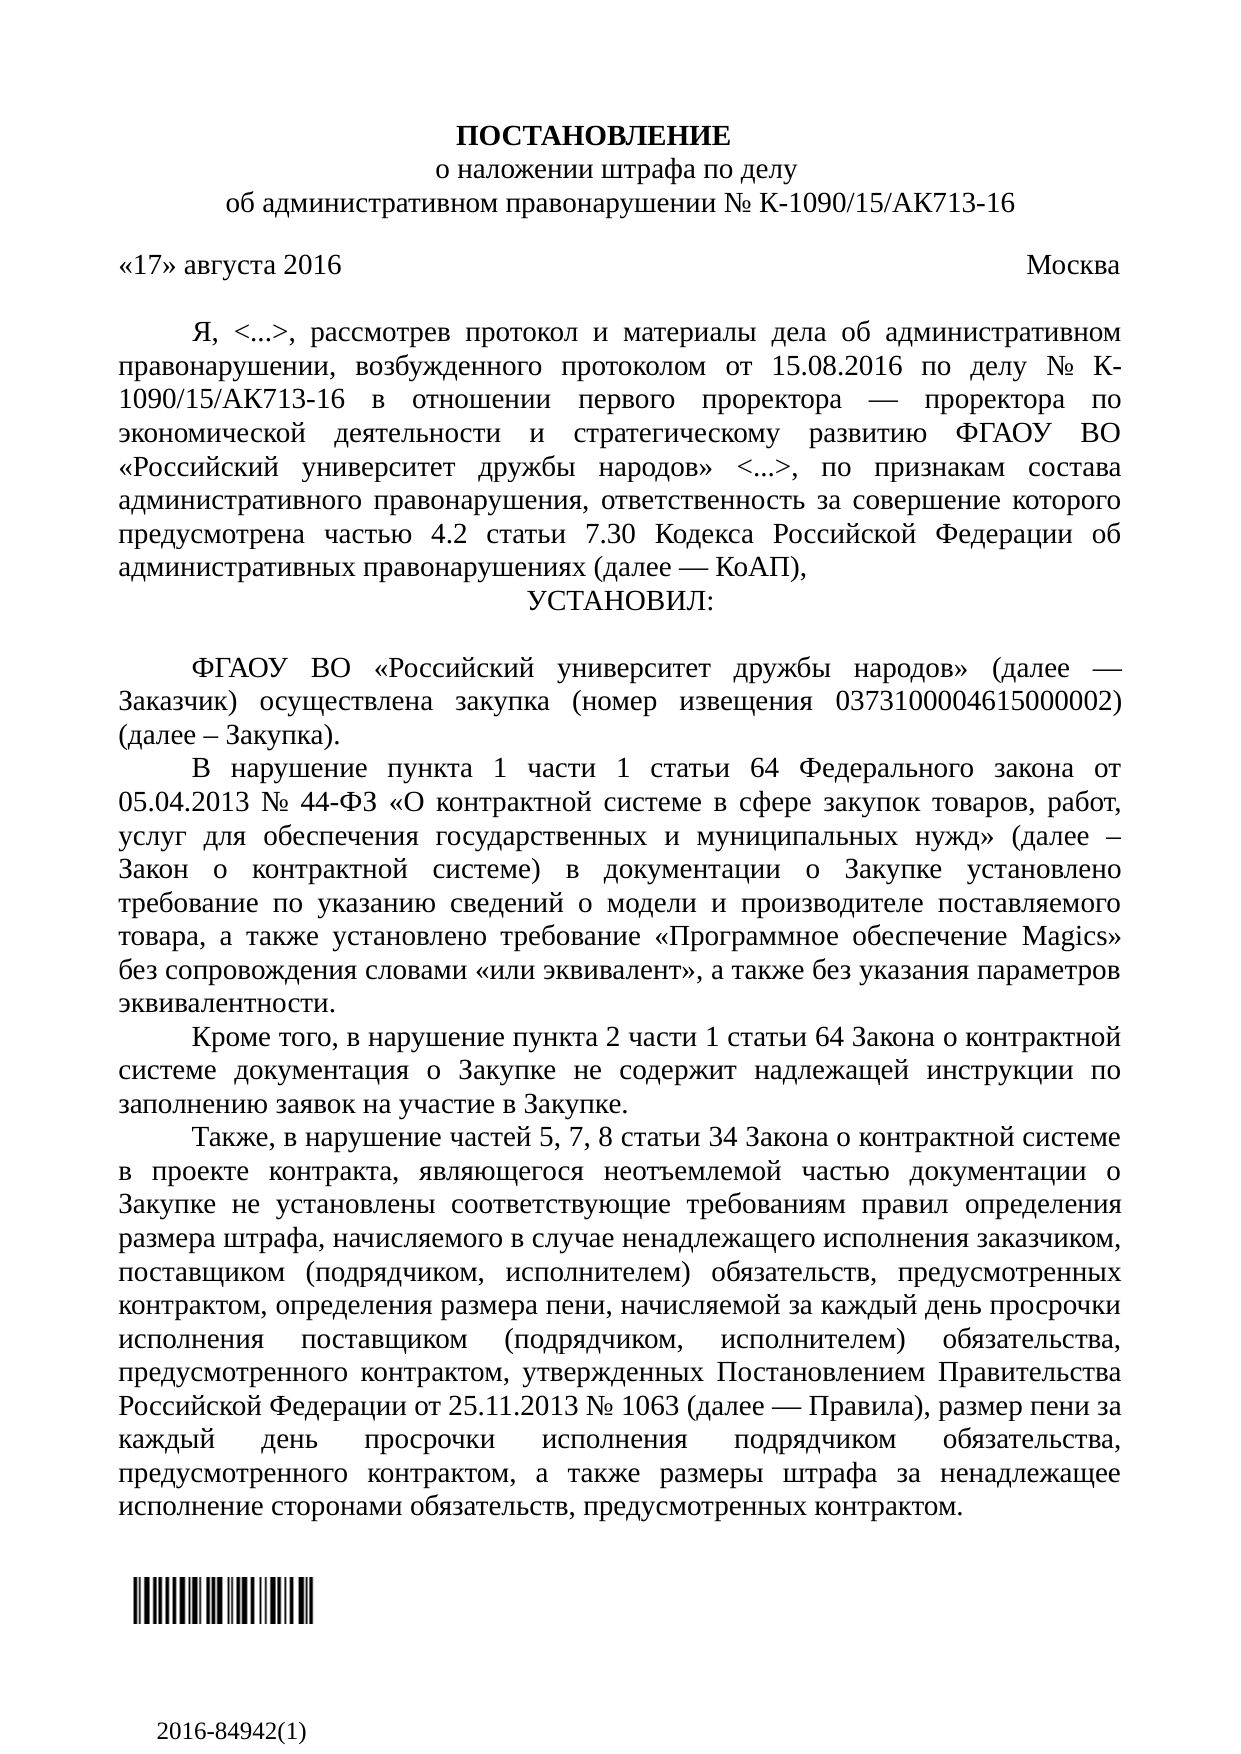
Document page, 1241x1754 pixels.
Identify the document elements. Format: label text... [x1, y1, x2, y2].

text Я, <...>, рассмотрев протокол и материалы дела об административном правонарушении, возбужденного протоколом от 15.08.2016 по делу № К-1090/15/АК713-16 в отношении первого проректора — проректора по экономической деятельности и стратегическому развитию ФГАОУ ВО «Российский университет дружбы народов» <...>, по признакам состава административного правонарушения, ответственность за совершение которого предусмотрена частью 4.2 статьи 7.30 Кодекса Российской Федерации об административных правонарушениях (далее — КоАП), [118, 314, 1122, 583]
text Кроме того, в нарушение пункта 2 части 1 статьи 64 Закона о контрактной системе документация о Закупке не содержит надлежащей инструкции по заполнению заявок на участие в Закупке. [118, 1019, 1122, 1119]
text УСТАНОВИЛ: [118, 583, 1122, 616]
text об административном правонарушении № К-1090/15/АК713-16 [118, 185, 1122, 219]
text о наложении штрафа по делу [118, 152, 1122, 185]
text ФГАОУ ВО «Российский университет дружбы народов» (далее — Заказчик) осуществлена закупка (номер извещения 0373100004615000002) (далее – Закупка). [118, 650, 1122, 751]
picture [118, 1577, 331, 1624]
text В нарушение пункта 1 части 1 статьи 64 Федерального закона от 05.04.2013 № 44-ФЗ «О контрактной системе в сфере закупок товаров, работ, услуг для обеспечения государственных и муниципальных нужд» (далее – Закон о контрактной системе) в документации о Закупке установлено требование по указанию сведений о модели и производителе поставляемого товара, а также установлено требование «Программное обеспечение Magics» без сопровождения словами «или эквивалент», а также без указания параметров эквивалентности. [118, 751, 1122, 1019]
text «17» августа 2016 Москва [118, 247, 1122, 281]
text ПОСТАНОВЛЕНИЕ [117, 118, 1078, 152]
text Также, в нарушение частей 5, 7, 8 статьи 34 Закона о контрактной системе в проекте контракта, являющегося неотъемлемой частью документации о Закупке не установлены соответствующие требованиям правил определения размера штрафа, начисляемого в случае ненадлежащего исполнения заказчиком, поставщиком (подрядчиком, исполнителем) обязательств, предусмотренных контрактом, определения размера пени, начисляемой за каждый день просрочки исполнения поставщиком (подрядчиком, исполнителем) обязательства, предусмотренного контрактом, утвержденных Постановлением Правительства Российской Федерации от 25.11.2013 № 1063 (далее — Правила), размер пени за каждый день просрочки исполнения подрядчиком обязательства, предусмотренного контрактом, а также размеры штрафа за ненадлежащее исполнение сторонами обязательств, предусмотренных контрактом. [118, 1119, 1122, 1522]
